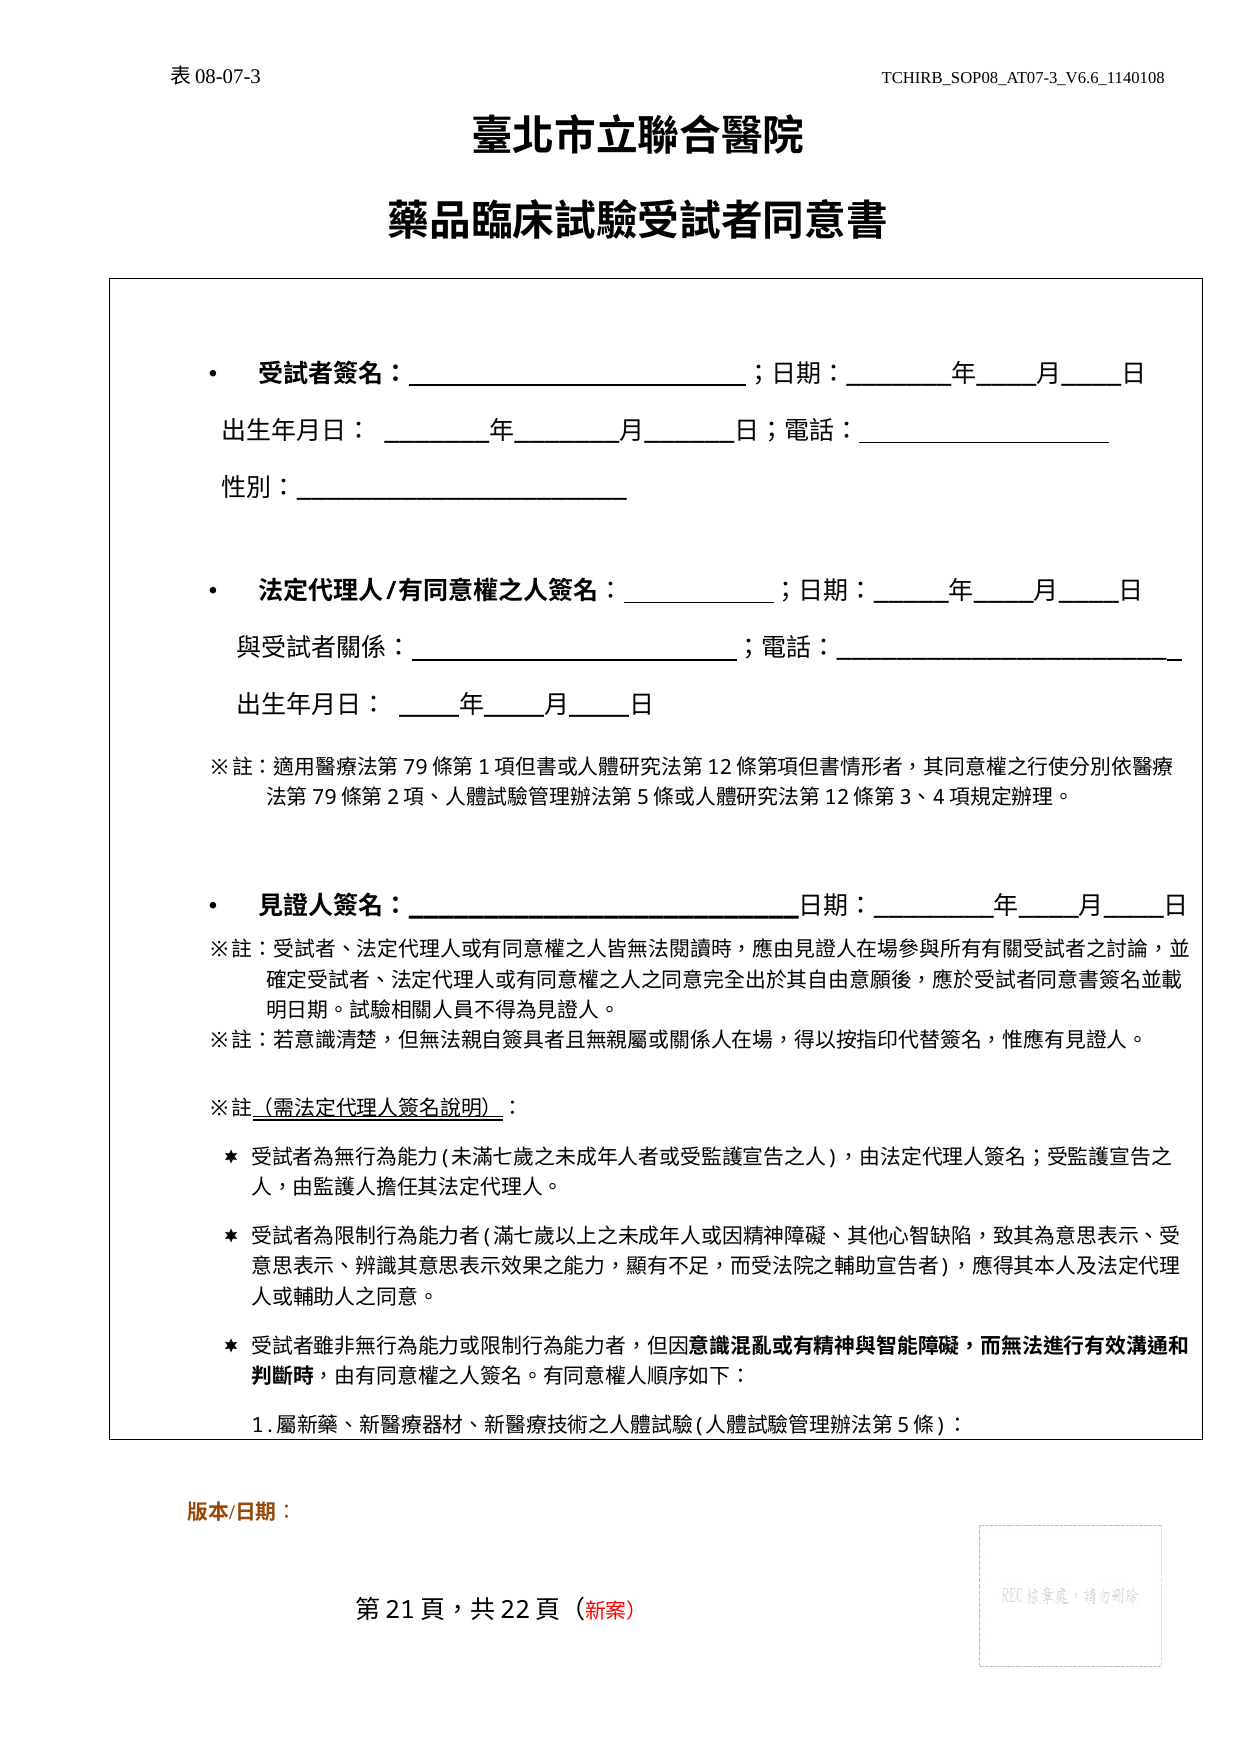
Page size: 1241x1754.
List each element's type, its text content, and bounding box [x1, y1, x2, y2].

table_cell 簽名： 試驗主持人、或協同主持人或其授權人員已詳細解釋有關本研究計畫中上述研究方法的性質與目的，及可能產生的危險與利益。 院內試驗/共同主持人簽名：__________________；日期：_______年____月____日 (*1.若為代審案則請計畫主持人簽署。2.請於確認受試者簽署同意參與研究後再簽署) 在取得同意過程中其他參與解說及討論之計畫「研究團隊」中研究人員 （名單請參閱基本資料表，請於取得同意書向受試者說明時簽署） 簽名：__________________；日期：_______年____月____日 經由說明後本人已詳細瞭解上述研究方法及可能產生的危險與利益，有關本試驗計畫的疑問，亦獲得詳細解釋。本人同意接受並自願參與本研究，且將持有已簽名的同意書。 受試者簽名： ；日期：_______年____月____日 出生年月日： _______年_______月______日；電話： 性別：______________________ 法定代理人/有同意權之人簽名： ；日期：_____年____月____日 與受試者關係： ；電話：______________________ 出生年月日： ____年____月____日 ※註：適用醫療法第79條第1項但書或人體研究法第12條第項但書情形者，其同意權之行使分別依醫療法第79條第2項、人體試驗管理辦法第5條或人體研究法第12條第3、4項規定辦理。 見證人簽名：__________________________日期：________年____月____日 ※註：受試者、法定代理人或有同意權之人皆無法閱讀時，應由見證人在場參與所有有關受試者之討論，並確定受試者、法定代理人或有同意權之人之同意完全出於其自由意願後，應於受試者同意書簽名並載明日期。試驗相關人員不得為見證人。 ※註：若意識清楚，但無法親自簽具者且無親屬或關係人在場，得以按指印代替簽名，惟應有見證人。 ※註（需法定代理人簽名說明）： 受試者為無行為能力(未滿七歲之未成年人者或受監護宣告之人)，由法定代理人簽名；受監護宣告之人，由監護人擔任其法定代理人。 受試者為限制行為能力者(滿七歲以上之未成年人或因精神障礙、其他心智缺陷，致其為意思表示、受意思表示、辨識其意思表示效果之能力，顯有不足，而受法院之輔助宣告者)，應得其本人及法定代理人或輔助人之同意。 受試者雖非無行為能力或限制行為能力者，但因意識混亂或有精神與智能障礙，而無法進行有效溝通和判斷時，由有同意權之人簽名。有同意權人順序如下： 1.屬新藥、新醫療器材、新醫療技術之人體試驗(人體試驗管理辦法第5條)： (1)配偶。(2) 父母。(3) 同居之成年子女。(4)與受試者同居之祖父母。(5)與受試者同居之兄弟姊妹。(6) 最近一年有同居事實之其他親屬。 2.屬人體研究（人體研究法第12條）： (1)配偶。(2)成年子女。(3)父母。(4)兄弟姊妹。(5)祖父母。 依前項關係人所為之書面同意，其書面同意，得以一人行之；關係人意思表示不一致時，依前項各款先後定其順序。前項同一順序之人，以親等近者為先，親等同者，以同居親屬為先，無同居親屬者，以年長者為先。 [110, 279, 1202, 1438]
